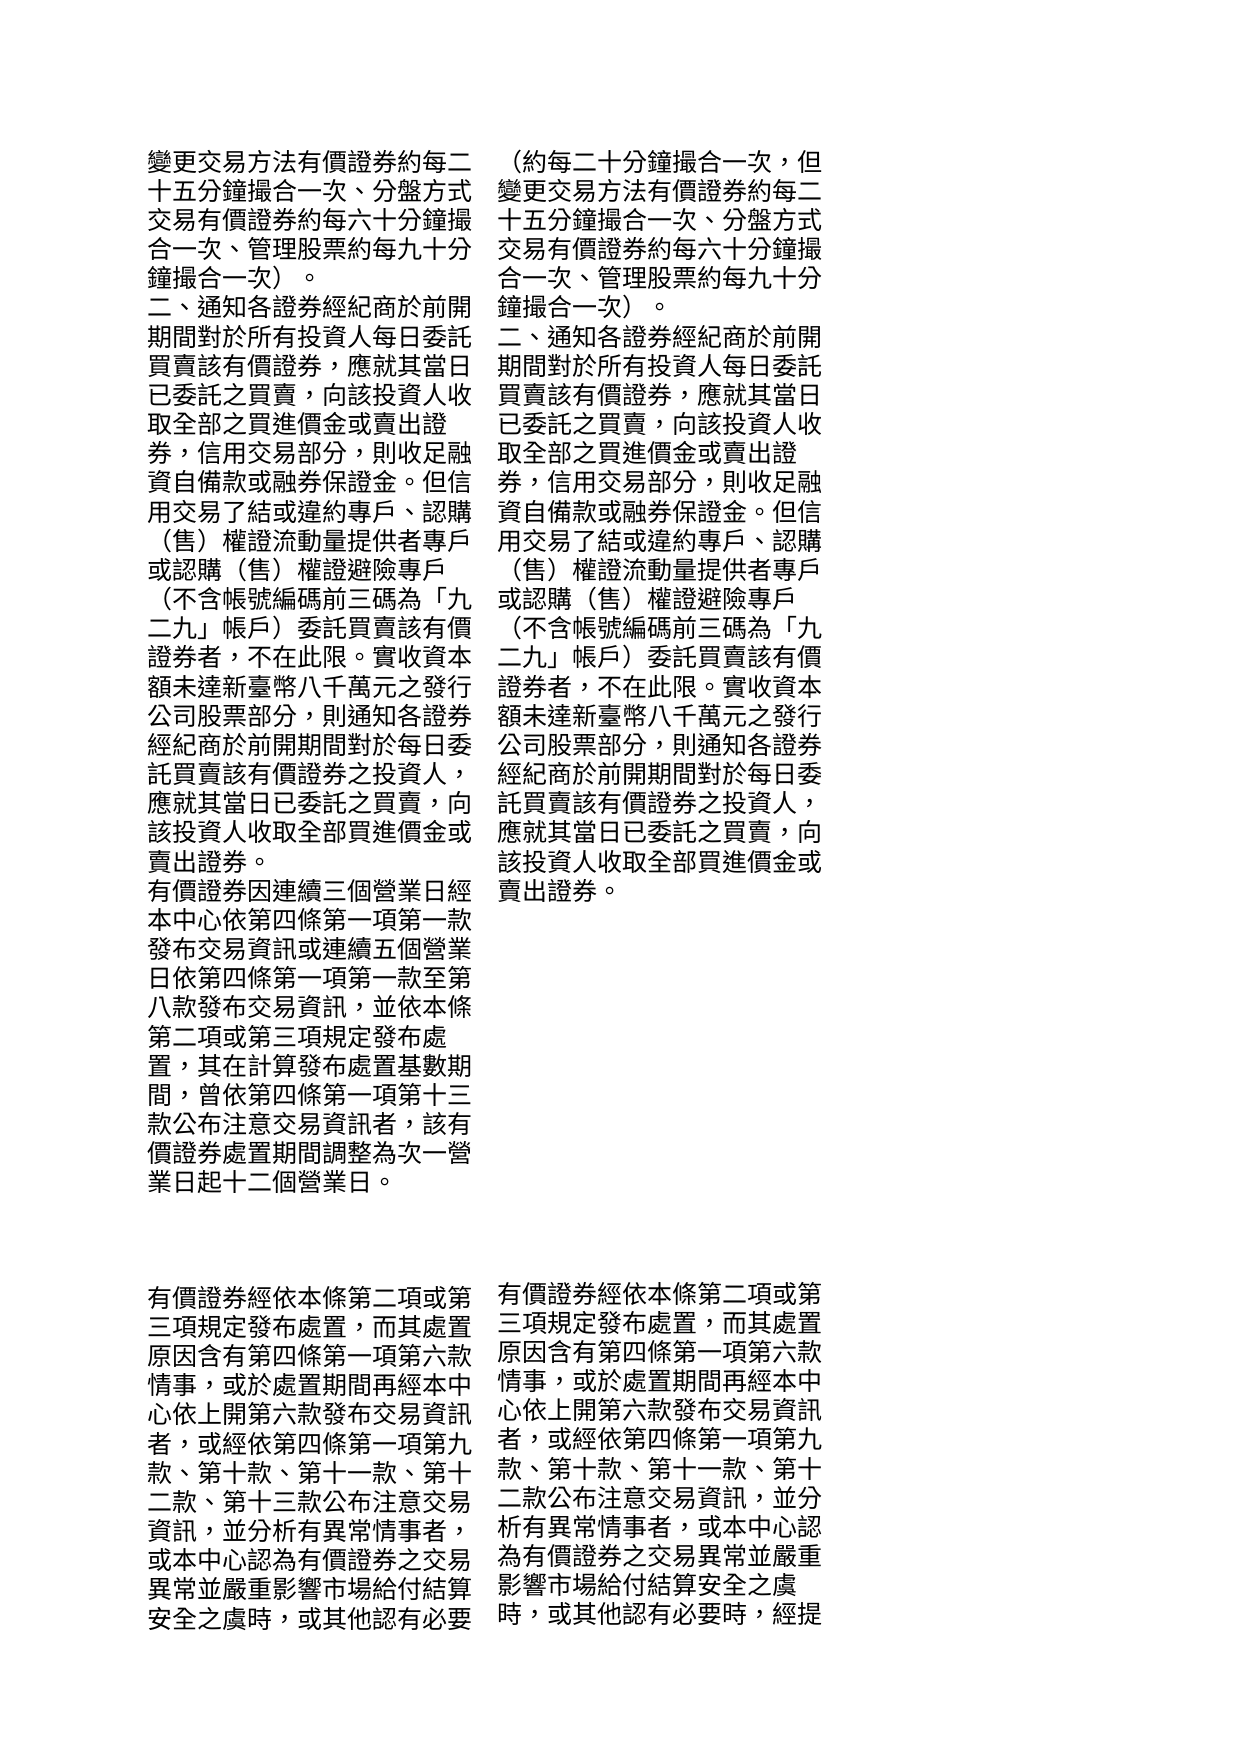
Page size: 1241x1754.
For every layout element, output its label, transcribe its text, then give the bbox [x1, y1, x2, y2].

table_cell 第六條 有價證券之交易有下列情形之一時，本中心即發布為處置之有價證券： 一、連續三個營業日經本中心依第四條第一項第一款發布交易資訊者。 二、連續五個營業日或最近十個營業日內有六個營業日或最近三十個營業日內有十二個營業日經本中心依第四條第一項第一款至第八款發布交易資訊者。 有價證券最近三十個營業日內，第一次依前項標準發布處置者，本中心於次一營業日起十個營業日內，同時採行下列之措施： 一、對該有價證券以人工管制之撮合終端機執行撮合作業（約每五分鐘撮合一次，但變更交易方法有價證券約每十分鐘撮合一次、分盤方式交易有價證券約每四十五分鐘撮合一次、管理股票約每六十分鐘撮合一次）。 二、通知各證券經紀商於前開期間對於投資人每日委託買賣該有價證券數量單筆達十交易單位或多筆累積達三十交易單位以上時，應就其當日已委託之買賣，向該投資人收取全部之買進價金或賣出證券，信用交易部分，則收足融資自備款或融券保證金；至於當日達上開數量後之委託亦應於委辦時向其收取全部之買進價金或賣出證券，信用交易部分，則收足融資自備款或融券保證金。但信用交易了結或違約專戶、認購（售）權證流動量提供者專戶或認購（售）權證避險專戶（不含帳號編碼前三碼為「九二九」帳戶）委託買賣該有價證券者，不在此限。實收資本額未達新臺幣八千萬元之發行公司股票部分，則通知各證券經紀商於前開期間對於每日委託買賣該有價證券之投資人，應就其當日已委託之買賣，向該投資人收取全部買進價金或賣出證券。 有價證券最近三十個營業日內，曾依第一項規定發布處置者，其當日再次依第一項標準發布處置，本中心於次一營業日起十個營業日內，同時採行下列之措施： 一、對該有價證券以人工管制之撮合終端機執行撮合作業（約每二十分鐘撮合一次，但變更交易方法有價證券約每二十五分鐘撮合一次、分盤方式交易有價證券約每六十分鐘撮合一次、管理股票約每九十分鐘撮合一次）。 二、通知各證券經紀商於前開期間對於所有投資人每日委託買賣該有價證券，應就其當日已委託之買賣，向該投資人收取全部之買進價金或賣出證券，信用交易部分，則收足融資自備款或融券保證金。但信用交易了結或違約專戶、認購（售）權證流動量提供者專戶或認購（售）權證避險專戶（不含帳號編碼前三碼為「九二九」帳戶）委託買賣該有價證券者，不在此限。實收資本額未達新臺幣八千萬元之發行公司股票部分，則通知各證券經紀商於前開期間對於每日委託買賣該有價證券之投資人，應就其當日已委託之買賣，向該投資人收取全部買進價金或賣出證券。 有價證券因連續三個營業日經本中心依第四條第一項第一款發布交易資訊或連續五個營業日依第四條第一項第一款至第八款發布交易資訊，並依本條第二項或第三項規定發布處置，其在計算發布處置基數期間，曾依第四條第一項第十三款公布注意交易資訊者，該有價證券處置期間調整為次一營業日起十二個營業日。 有價證券經依本條第二項或第三項規定發布處置，而其處置原因含有第四條第一項第六款情事，或於處置期間再經本中心依上開第六款發布交易資訊者，或經依第四條第一項第九款、第十款、第十一款、第十二款、第十三款公布注意交易資訊，並分析有異常情事者，或本中心認為有價證券之交易異常並嚴重影響市場給付結算安全之虞時，或其他認有必要時，經提報監視業務督導會報討論決議後，得採取下列處置措施並議定處置期間： 一、本條第二項或第三項規定之處置措施，必要時得依下列項目彈性調整： （一）有價證券以人工管制撮合終端機執行撮合作業時間。 （二）投資人委託買賣該異常有價證券時預收一定比例或全部買進價金或賣出證券或融資自備款或融券保證金。 （三）處置期間。 二、各證券商每日買進或賣出該有價證券之申報金額，總公司不得超過新臺幣四千萬元，每一分支機構不得超過新臺幣一千萬元。但信用交易了結或違約專戶、認購（售）權證流動量提供者專戶或認購（售）權證避險專戶（不含帳號編碼前三碼為「九二九」帳戶）委託買賣該有價證券者，不在此限；實收資本額未達新臺幣八千萬元之發行公司股票於前述之買進或賣出申報金額減至二分之一，必要時得視該有價證券交易狀況、市值或發行公司資本額調整各證券商總分公司每日買進或賣出該有價證券之申報金額。 三、通知各證券商於買賣交易異常之有價證券時，增繳給付結算基金。 四、暫停該有價證券融資融券交易。但信用交易了結，不在此限。 五、報經主管機關核准後停止該有價證券一定期間之買賣。 六、其他之處置。 前項第二款之處置措施，亦得由櫃檯買賣交易市場共同責任制給付結算基金管理委員會決議採行並議定處置期間。 有價證券之交易經監視業務督導會報或櫃檯買賣交易市場共同責任制給付結算基金管理委員會決議採行處置措施，於處置措施執行前與處置期間所發布之交易資訊日數，得不納入本條第一項之計算發布處置基數。 有價證券達本要點發布處置者，發行公司對該有價證券交易異常情形之處置原因，得提出最近期相關財務業務具體資料申議，經提報監視業務督導會報討論決議後，得終止或調整處置措施。 證券經紀商之綜合交易帳戶於處置期間委託買賣該有價證券，適用各該處置規定，並由證券商向各代表人（受任人）就項下委託人達標準者收取一定比例或全部買進價金或賣出證券。 轉（交）換公司債之標的證券經本中心或臺灣證券交易所股份有限公司發布處置者，本中心得併同對該轉（交）換公司債採行處置措施。 有價證券交易單位低於一千單位（股、受益權單位、存託憑證單位等）者，其成交（委託）量交易單位數據標準，準用第二條第六項之規定。 [148, 148, 497, 1634]
table_cell [846, 148, 1092, 1634]
table_cell （約每二十分鐘撮合一次，但變更交易方法有價證券約每二十五分鐘撮合一次、分盤方式交易有價證券約每六十分鐘撮合一次、管理股票約每九十分鐘撮合一次）。 二、通知各證券經紀商於前開期間對於所有投資人每日委託買賣該有價證券，應就其當日已委託之買賣，向該投資人收取全部之買進價金或賣出證券，信用交易部分，則收足融資自備款或融券保證金。但信用交易了結或違約專戶、認購（售）權證流動量提供者專戶或認購（售）權證避險專戶（不含帳號編碼前三碼為「九二九」帳戶）委託買賣該有價證券者，不在此限。實收資本額未達新臺幣八千萬元之發行公司股票部分，則通知各證券經紀商於前開期間對於每日委託買賣該有價證券之投資人，應就其當日已委託之買賣，向該投資人收取全部買進價金或賣出證券。 有價證券經依本條第二項或第三項規定發布處置，而其處置原因含有第四條第一項第六款情事，或於處置期間再經本中心依上開第六款發布交易資訊者，或經依第四條第一項第九款、第十款、第十一款、第十二款公布注意交易資訊，並分析有異常情事者，或本中心認為有價證券之交易異常並嚴重影響市場給付結算安全之虞時，或其他認有必要時，經提 [497, 148, 846, 1634]
